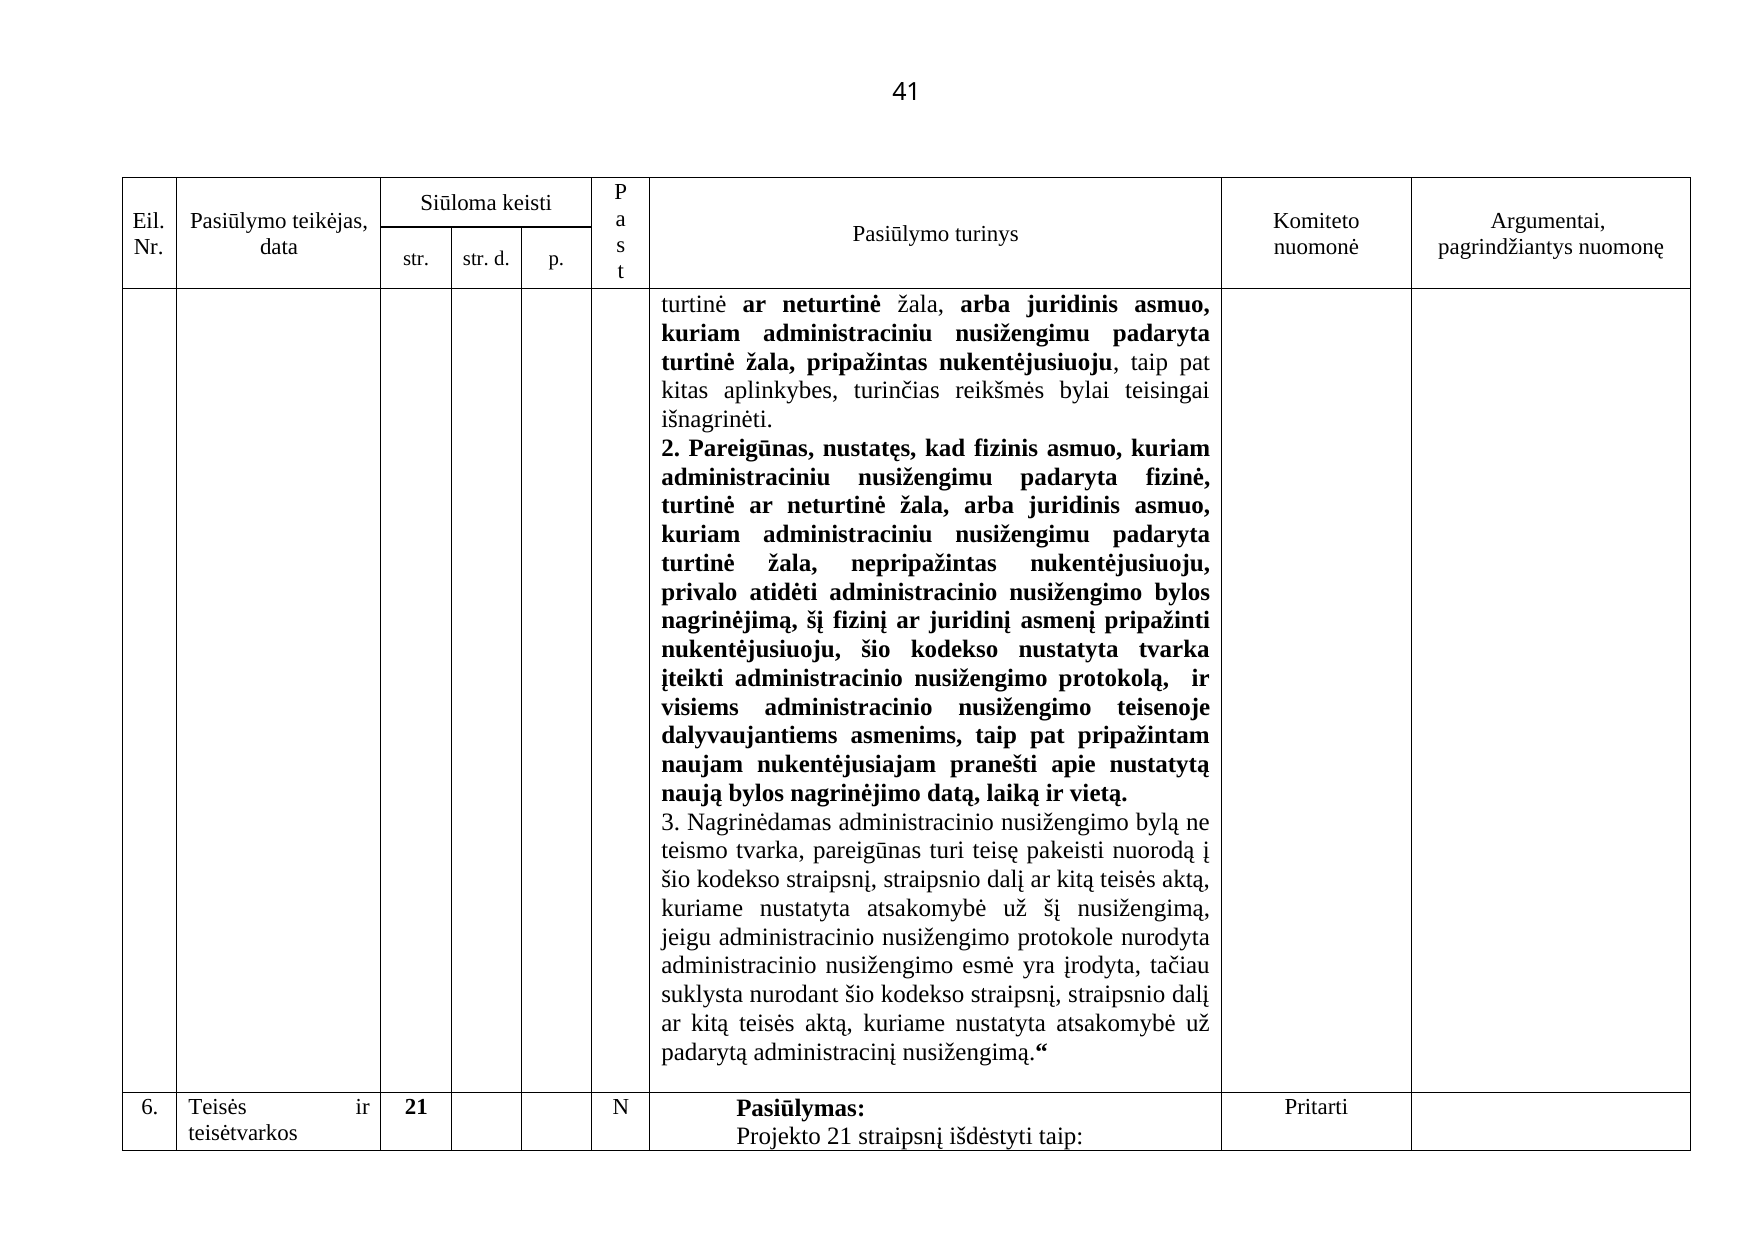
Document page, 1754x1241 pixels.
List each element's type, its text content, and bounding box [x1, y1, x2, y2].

table_header Komiteto nuomonė [1222, 178, 1411, 288]
table_cell [452, 289, 521, 1092]
table_cell Pritarti [1222, 1093, 1411, 1150]
table_cell [522, 1093, 591, 1150]
table_header Eil. Nr. [123, 178, 176, 288]
table_cell 21 [381, 1093, 451, 1150]
table_cell [1222, 289, 1411, 1092]
table_cell [1412, 1093, 1690, 1150]
table_cell Pasiūlymas: Projekto 21 straipsnį išdėstyti taip: [650, 1093, 1221, 1150]
table_cell turtinė ar neturtinė žala, arba juridinis asmuo, kuriam administraciniu nusižengimu padaryta turtinė žala, pripažintas nukentėjusiuoju, taip pat kitas aplinkybes, turinčias reikšmės bylai teisingai išnagrinėti. 2. Pareigūnas, nustatęs, kad fizinis asmuo, kuriam administraciniu nusižengimu padaryta fizinė, turtinė ar neturtinė žala, arba juridinis asmuo, kuriam administraciniu nusižengimu padaryta turtinė žala, nepripažintas nukentėjusiuoju, privalo atidėti administracinio nusižengimo bylos nagrinėjimą, šį fizinį ar juridinį asmenį pripažinti nukentėjusiuoju, šio kodekso nustatyta tvarka įteikti administracinio nusižengimo protokolą, ir visiems administracinio nusižengimo teisenoje dalyvaujantiems asmenims, taip pat pripažintam naujam nukentėjusiajam pranešti apie nustatytą naują bylos nagrinėjimo datą, laiką ir vietą. 3. Nagrinėdamas administracinio nusižengimo bylą ne teismo tvarka, pareigūnas turi teisę pakeisti nuorodą į šio kodekso straipsnį, straipsnio dalį ar kitą teisės aktą, kuriame nustatyta atsakomybė už šį nusižengimą, jeigu administracinio nusižengimo protokole nurodyta administracinio nusižengimo esmė yra įrodyta, tačiau suklysta nurodant šio kodekso straipsnį, straipsnio dalį ar kitą teisės aktą, kuriame nustatyta atsakomybė už padarytą administracinį nusižengimą.“ [650, 289, 1221, 1092]
table_cell str. d. [452, 228, 521, 288]
table_cell [381, 289, 451, 1092]
table_cell Teisės ir teisėtvarkos [177, 1093, 380, 1150]
table_header Pasiūlymo turinys [650, 178, 1221, 288]
table_header Pastabos [592, 178, 649, 288]
table_cell [452, 1093, 521, 1150]
table_cell p. [522, 228, 591, 288]
table_header Argumentai, pagrindžiantys nuomonę [1412, 178, 1690, 288]
table_cell N [592, 289, 649, 1092]
table_cell str. [381, 228, 451, 288]
table_header Siūloma keisti [381, 178, 591, 226]
table_header Pasiūlymo teikėjas, data [177, 178, 380, 288]
table_cell N [592, 1093, 649, 1150]
table_cell [177, 289, 380, 1092]
table_cell 6. [123, 1093, 176, 1150]
table_cell [522, 289, 591, 1092]
table_cell [1412, 289, 1690, 1092]
table_cell [123, 289, 176, 1092]
